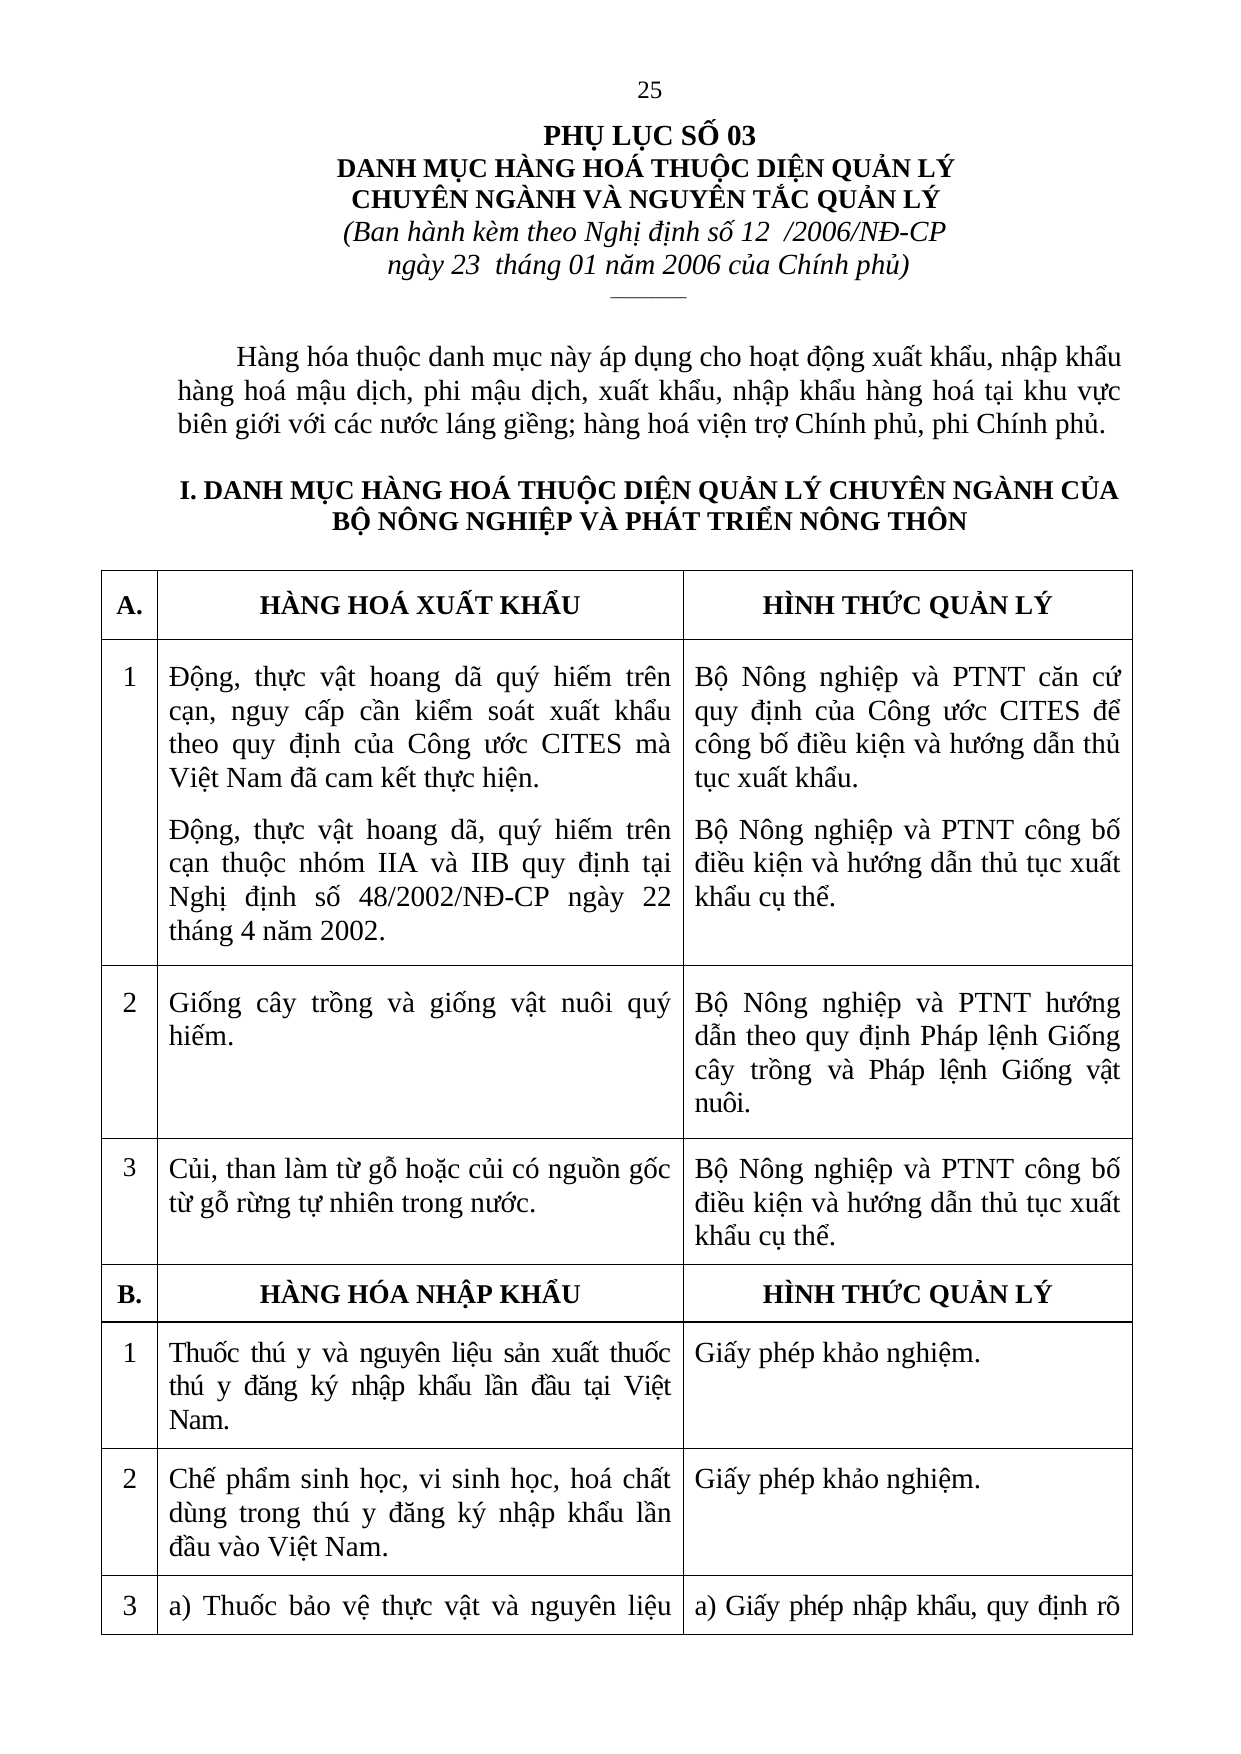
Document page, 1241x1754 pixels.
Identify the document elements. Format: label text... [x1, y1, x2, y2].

table_header HÀNG HOÁ XUẤT KHẨU [158, 571, 683, 639]
table_cell Chế phẩm sinh học, vi sinh học, hoá chất dùng trong thú y đăng ký nhập khẩu lần đầu vào Việt Nam. [158, 1449, 683, 1575]
table_cell Bộ Nông nghiệp và PTNT công bố điều kiện và hướng dẫn thủ tục xuất khẩu cụ thể. [684, 1139, 1132, 1264]
table_cell B. [102, 1265, 157, 1321]
text _________ [177, 281, 1122, 314]
table_cell Giống cây trồng và giống vật nuôi quý hiếm. [158, 966, 683, 1138]
table_cell 2 [102, 1449, 157, 1575]
table_cell Bộ Nông nghiệp và PTNT hướng dẫn theo quy định Pháp lệnh Giống cây trồng và Pháp lệnh Giống vật nuôi. [684, 966, 1132, 1138]
table_cell a) Thuốc bảo vệ thực vật và nguyên liệu [158, 1576, 683, 1634]
table_cell 1 [102, 640, 157, 965]
table_cell 3 [102, 1576, 157, 1634]
table_cell 2 [102, 966, 157, 1138]
text I. DANH MỤC HÀNG HOÁ THUỘC DIỆN QUẢN LÝ CHUYÊN NGÀNH CỦA BỘ NÔNG NGHIỆP VÀ PHÁT TRIỂN NÔNG THÔN [177, 474, 1122, 536]
text CHUYÊN NGÀNH VÀ NGUYÊN TẮC QUẢN LÝ [177, 183, 1122, 214]
table_cell Thuốc thú y và nguyên liệu sản xuất thuốc thú y đăng ký nhập khẩu lần đầu tại Việt Nam. [158, 1323, 683, 1448]
table_header HÌNH THỨC QUẢN LÝ [684, 571, 1132, 639]
text PHỤ LỤC SỐ 03 [177, 118, 1122, 152]
text (Ban hành kèm theo Nghị định số 12 /2006/NĐ-CP [177, 214, 1122, 247]
table_cell Củi, than làm từ gỗ hoặc củi có nguồn gốc từ gỗ rừng tự nhiên trong nước. [158, 1139, 683, 1264]
table_cell Giấy phép khảo nghiệm. [684, 1449, 1132, 1575]
table_cell a) Giấy phép nhập khẩu, quy định rõ [684, 1576, 1132, 1634]
table_cell HÀNG HÓA NHẬP KHẨU [158, 1265, 683, 1321]
table_cell 1 [102, 1323, 157, 1448]
text ngày 23 tháng 01 năm 2006 của Chính phủ) [177, 247, 1122, 281]
table_cell Động, thực vật hoang dã quý hiếm trên cạn, nguy cấp cần kiểm soát xuất khẩu theo quy định của Công ước CITES mà Việt Nam đã cam kết thực hiện. Động, thực vật hoang dã, quý hiếm trên cạn thuộc nhóm IIA và IIB quy định tại Nghị định số 48/2002/NĐ-CP ngày 22 tháng 4 năm 2002. [158, 640, 683, 965]
table_cell Bộ Nông nghiệp và PTNT căn cứ quy định của Công ước CITES để công bố điều kiện và hướng dẫn thủ tục xuất khẩu. Bộ Nông nghiệp và PTNT công bố điều kiện và hướng dẫn thủ tục xuất khẩu cụ thể. [684, 640, 1132, 965]
text ­Hàng hóa thuộc danh mục này áp dụng cho hoạt động xuất khẩu, nhập khẩu hàng hoá mậu dịch, phi mậu dịch, xuất khẩu, nhập khẩu hàng hoá tại khu vực biên giới với các nước láng giềng; hàng hoá viện trợ Chính phủ, phi Chính phủ. [177, 339, 1122, 440]
table_cell Giấy phép khảo nghiệm. [684, 1323, 1132, 1448]
text DANH MỤC HÀNG HOÁ THUỘC DIỆN QUẢN LÝ [177, 152, 1122, 183]
table_cell HÌNH THỨC QUẢN LÝ [684, 1265, 1132, 1321]
table_header A. [102, 571, 157, 639]
table_cell 3 [102, 1139, 157, 1264]
